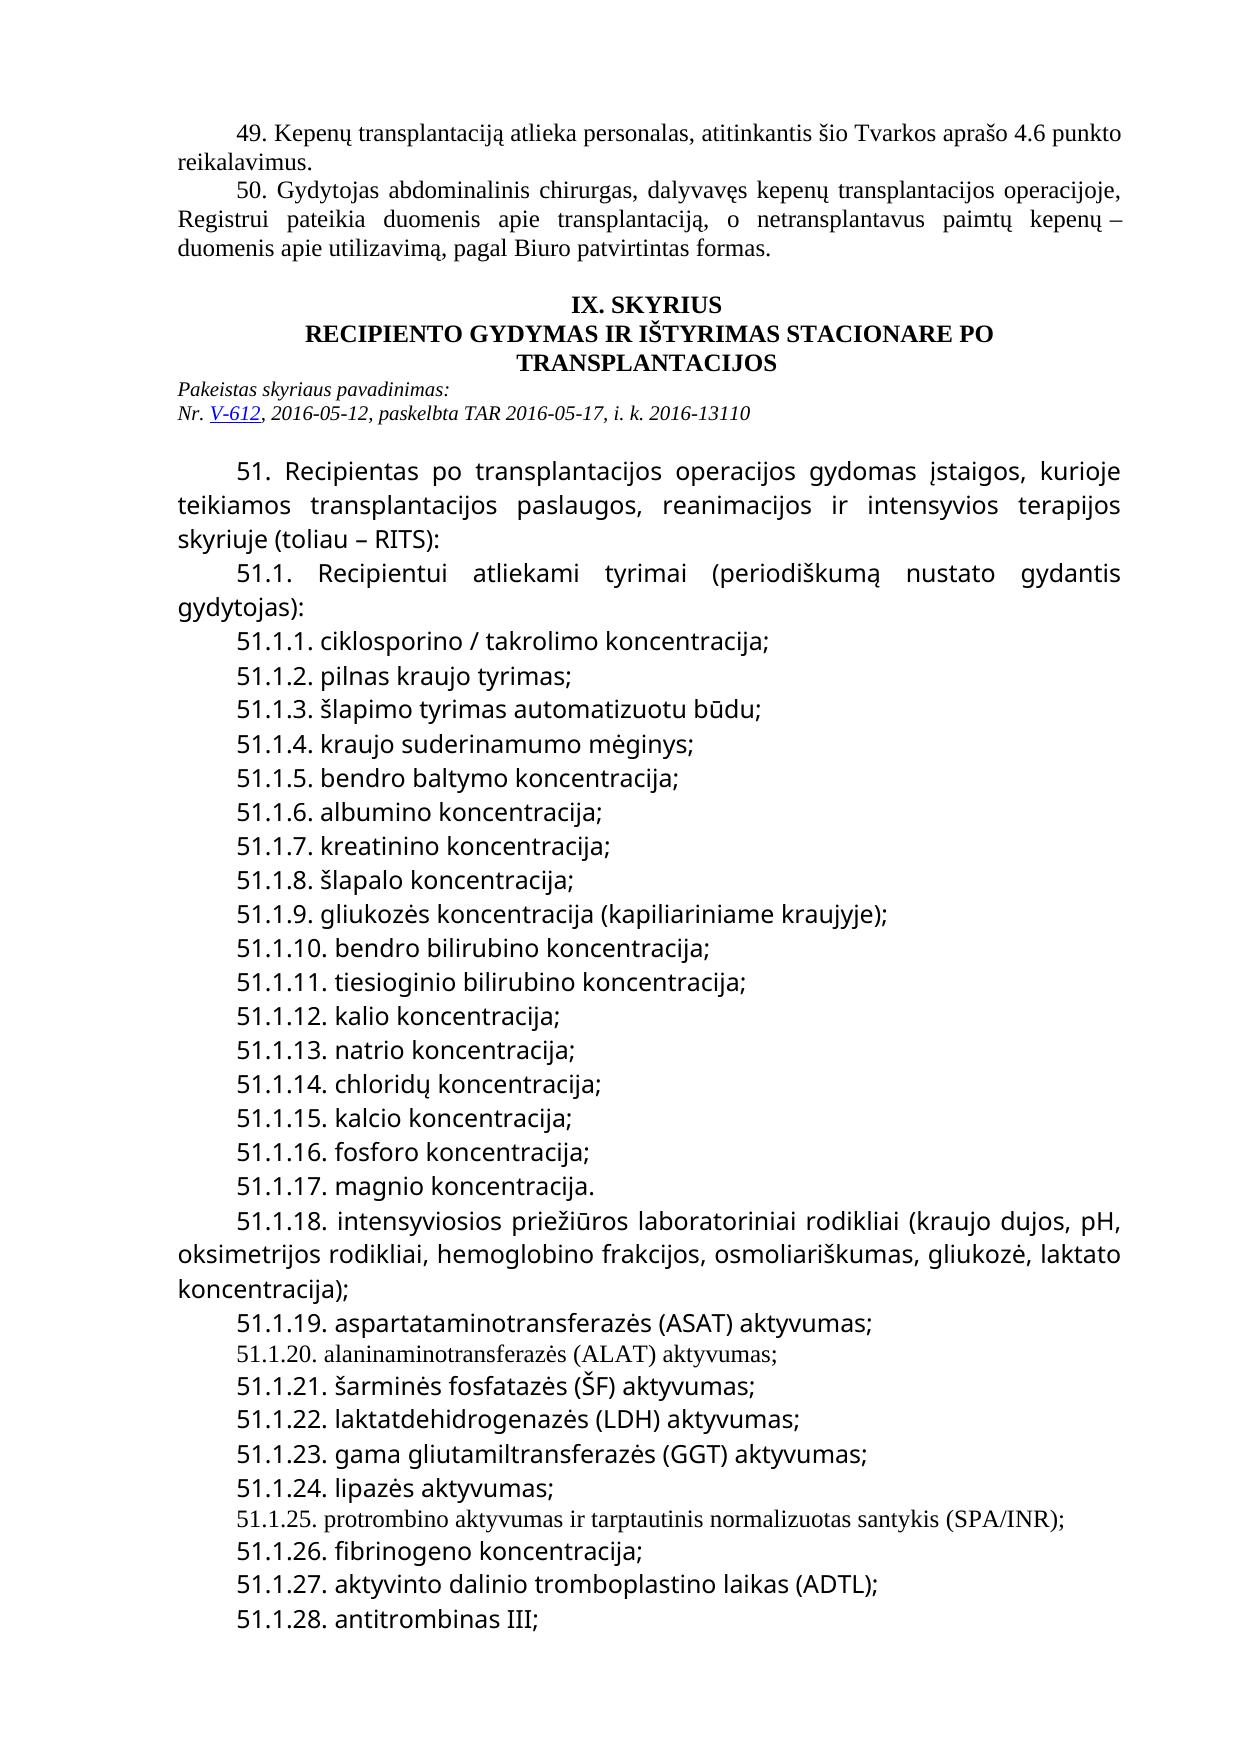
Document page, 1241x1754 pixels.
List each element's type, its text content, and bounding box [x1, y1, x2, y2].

text 51.1.13. natrio koncentracija; [177, 1033, 1122, 1067]
text 51.1.19. aspartataminotransferazės (ASAT) aktyvumas; [177, 1305, 1122, 1339]
text 51.1.7. kreatinino koncentracija; [177, 828, 1122, 862]
text 51.1.14. chloridų koncentracija; [177, 1067, 1122, 1101]
text 51.1.21. šarminės fosfatazės (ŠF) aktyvumas; [177, 1368, 1122, 1402]
text 51.1.26. fibrinogeno koncentracija; [177, 1533, 1122, 1567]
text Nr. V-612, 2016-05-12, paskelbta TAR 2016-05-17, i. k. 2016-13110 [177, 401, 1122, 425]
text 51.1.23. gama gliutamiltransferazės (GGT) aktyvumas; [177, 1436, 1122, 1470]
text 51.1.8. šlapalo koncentracija; [177, 862, 1122, 897]
text 51.1.1. ciklosporino / takrolimo koncentracija; [177, 624, 1122, 658]
text 51.1.6. albumino koncentracija; [177, 794, 1122, 828]
text 51.1. Recipientui atliekami tyrimai (periodiškumą nustato gydantis gydytojas): [177, 556, 1122, 624]
text 51. Recipientas po transplantacijos operacijos gydomas įstaigos, kurioje teikiamos transplantacijos paslaugos, reanimacijos ir intensyvios terapijos skyriuje (toliau – RITS): [177, 454, 1122, 556]
text 51.1.27. aktyvinto dalinio tromboplastino laikas (ADTL); [177, 1567, 1122, 1601]
text 49. Kepenų transplantaciją atlieka personalas, atitinkantis šio Tvarkos aprašo 4.6 punkto reikalavimus. [177, 118, 1122, 176]
text 51.1.18. intensyviosios priežiūros laboratoriniai rodikliai (kraujo dujos, pH, oksimetrijos rodikliai, hemoglobino frakcijos, osmoliariškumas, gliukozė, laktato koncentracija); [177, 1203, 1122, 1305]
text 51.1.28. antitrombinas III; [177, 1601, 1122, 1635]
text 51.1.3. šlapimo tyrimas automatizuotu būdu; [177, 692, 1122, 726]
text 51.1.12. kalio koncentracija; [177, 999, 1122, 1033]
text 51.1.25. protrombino aktyvumas ir tarptautinis normalizuotas santykis (SPA/INR); [177, 1504, 1122, 1533]
text 51.1.17. magnio koncentracija. [177, 1169, 1122, 1203]
text 51.1.2. pilnas kraujo tyrimas; [177, 658, 1122, 692]
text 51.1.9. gliukozės koncentracija (kapiliariniame kraujyje); [177, 897, 1122, 931]
text 51.1.15. kalcio koncentracija; [177, 1101, 1122, 1135]
text 51.1.24. lipazės aktyvumas; [177, 1470, 1122, 1504]
text Pakeistas skyriaus pavadinimas: [177, 377, 1122, 401]
text 51.1.22. laktatdehidrogenazės (LDH) aktyvumas; [177, 1402, 1122, 1436]
text 51.1.4. kraujo suderinamumo mėginys; [177, 726, 1122, 760]
text 51.1.20. alaninaminotransferazės (ALAT) aktyvumas; [177, 1339, 1122, 1368]
text 51.1.10. bendro bilirubino koncentracija; [177, 931, 1122, 965]
text 50. Gydytojas abdominalinis chirurgas, dalyvavęs kepenų transplantacijos operacijoje, Registrui pateikia duomenis apie transplantaciją, o netransplantavus paimtų kepenų – duomenis apie utilizavimą, pagal Biuro patvirtintas formas. [177, 176, 1122, 262]
text 51.1.5. bendro baltymo koncentracija; [177, 760, 1122, 794]
text 51.1.16. fosforo koncentracija; [177, 1135, 1122, 1169]
text IX. SKYRIUS RECIPIENTO GYDYMAS IR IŠTYRIMAS STACIONARE PO TRANSPLANTACIJOS [177, 291, 1122, 377]
text 51.1.11. tiesioginio bilirubino koncentracija; [177, 965, 1122, 999]
